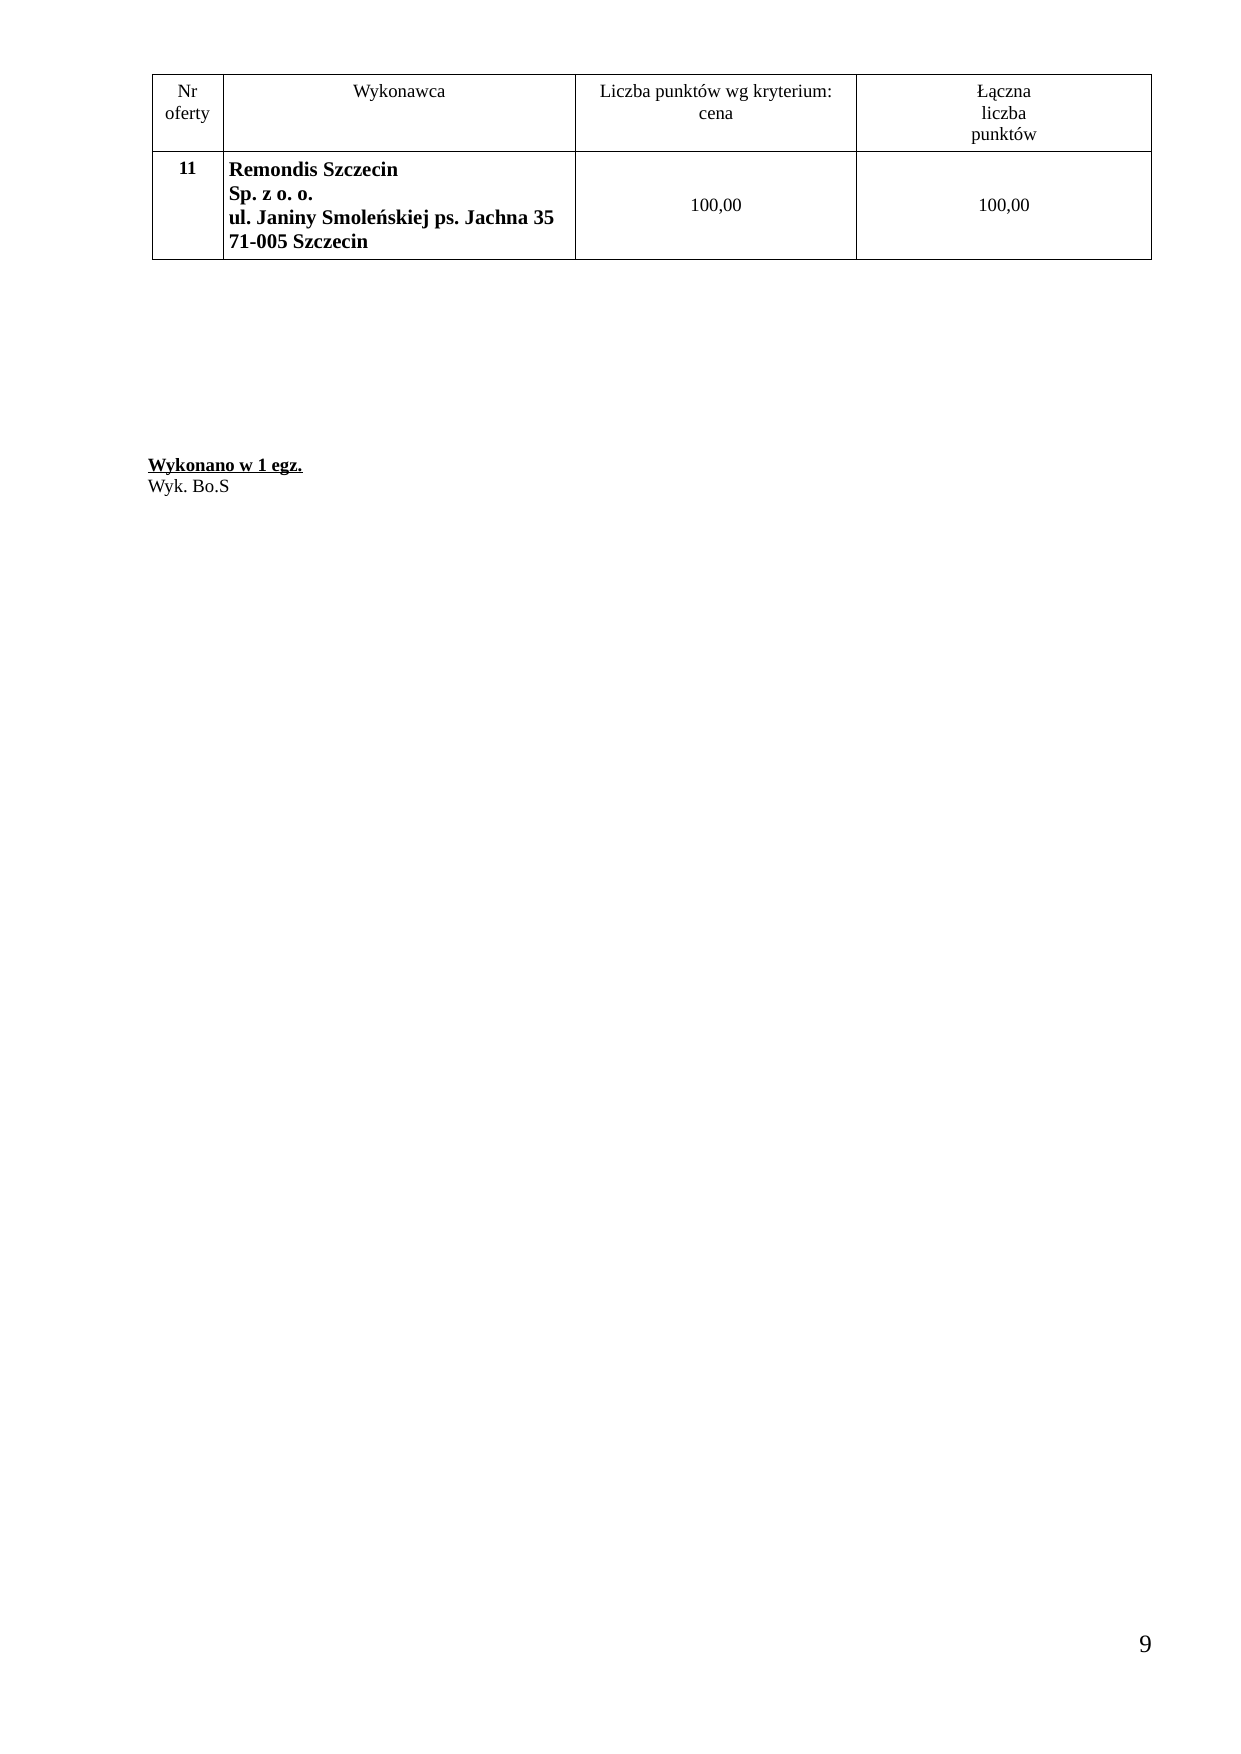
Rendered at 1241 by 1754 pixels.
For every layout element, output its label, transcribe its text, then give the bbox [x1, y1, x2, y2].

text Wyk. Bo.S [148, 475, 1152, 497]
table_cell 11 [153, 152, 223, 259]
text Wykonano w 1 egz. [148, 453, 1152, 475]
table_header Liczba punktów wg kryterium: cena [576, 75, 856, 151]
table_cell 100,00 [576, 152, 856, 259]
table_cell Remondis Szczecin Sp. z o. o. ul. Janiny Smoleńskiej ps. Jachna 35 71-005 Szczecin [224, 152, 575, 259]
table_header Nr oferty [153, 75, 223, 151]
table_header Łączna liczba punktów [857, 75, 1151, 151]
table_cell 100,00 [857, 152, 1151, 259]
table_header Wykonawca [224, 75, 575, 151]
